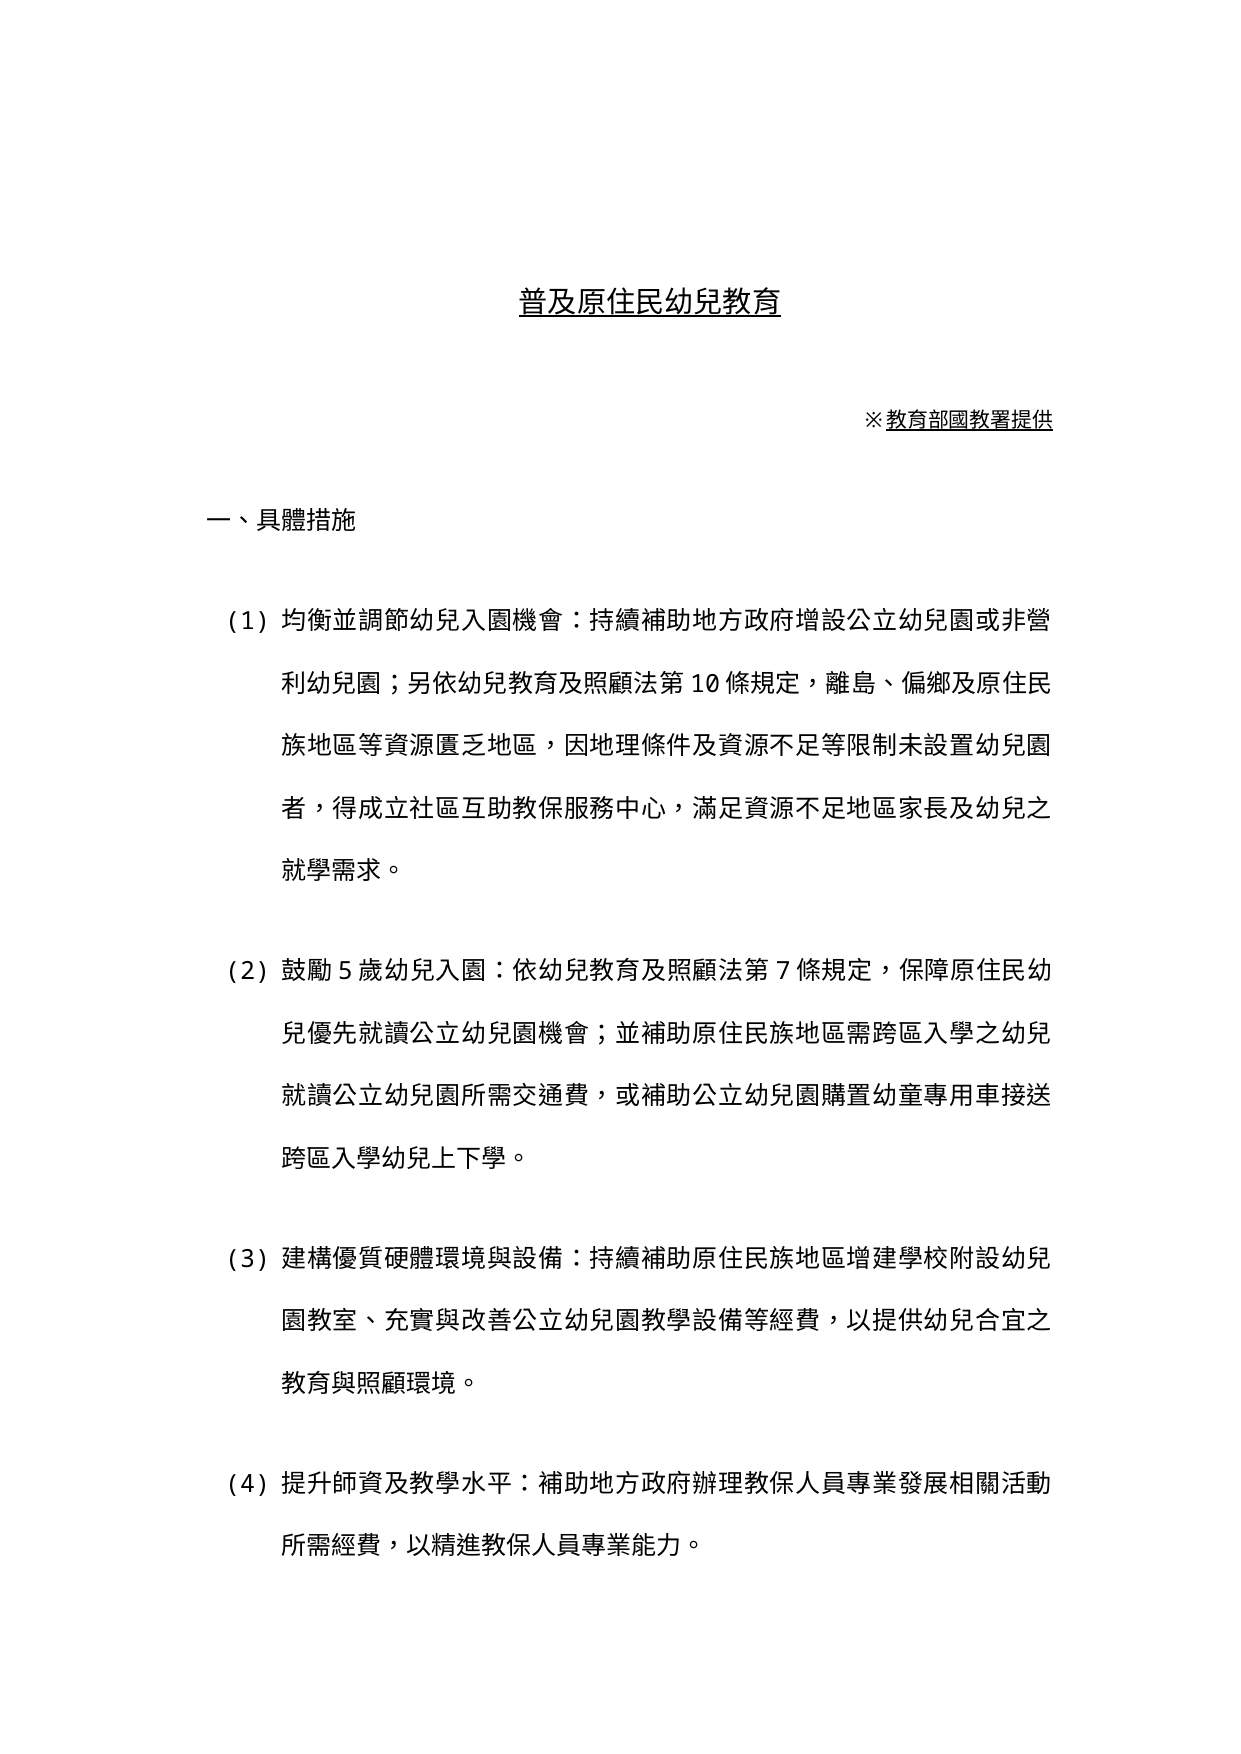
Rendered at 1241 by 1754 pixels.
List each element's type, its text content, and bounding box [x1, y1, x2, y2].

list 均衡並調節幼兒入園機會：持續補助地方政府增設公立幼兒園或非營利幼兒園；另依幼兒教育及照顧法第10條規定，離島、偏鄉及原住民族地區等資源匱乏地區，因地理條件及資源不足等限制未設置幼兒園者，得成立社區互助教保服務中心，滿足資源不足地區家長及幼兒之就學需求。 [225, 577, 1053, 889]
text 一、具體措施 [206, 477, 1053, 539]
list 建構優質硬體環境與設備：持續補助原住民族地區增建學校附設幼兒園教室、充實與改善公立幼兒園教學設備等經費，以提供幼兒合宜之教育與照顧環境。 [225, 1214, 1053, 1402]
text ※教育部國教署提供 [206, 377, 1053, 439]
list 提升師資及教學水平：補助地方政府辦理教保人員專業發展相關活動所需經費，以精進教保人員專業能力。 [225, 1439, 1053, 1564]
text 普及原住民幼兒教育 [247, 258, 1053, 321]
list 鼓勵5歲幼兒入園：依幼兒教育及照顧法第7條規定，保障原住民幼兒優先就讀公立幼兒園機會；並補助原住民族地區需跨區入學之幼兒就讀公立幼兒園所需交通費，或補助公立幼兒園購置幼童專用車接送跨區入學幼兒上下學。 [225, 927, 1053, 1177]
